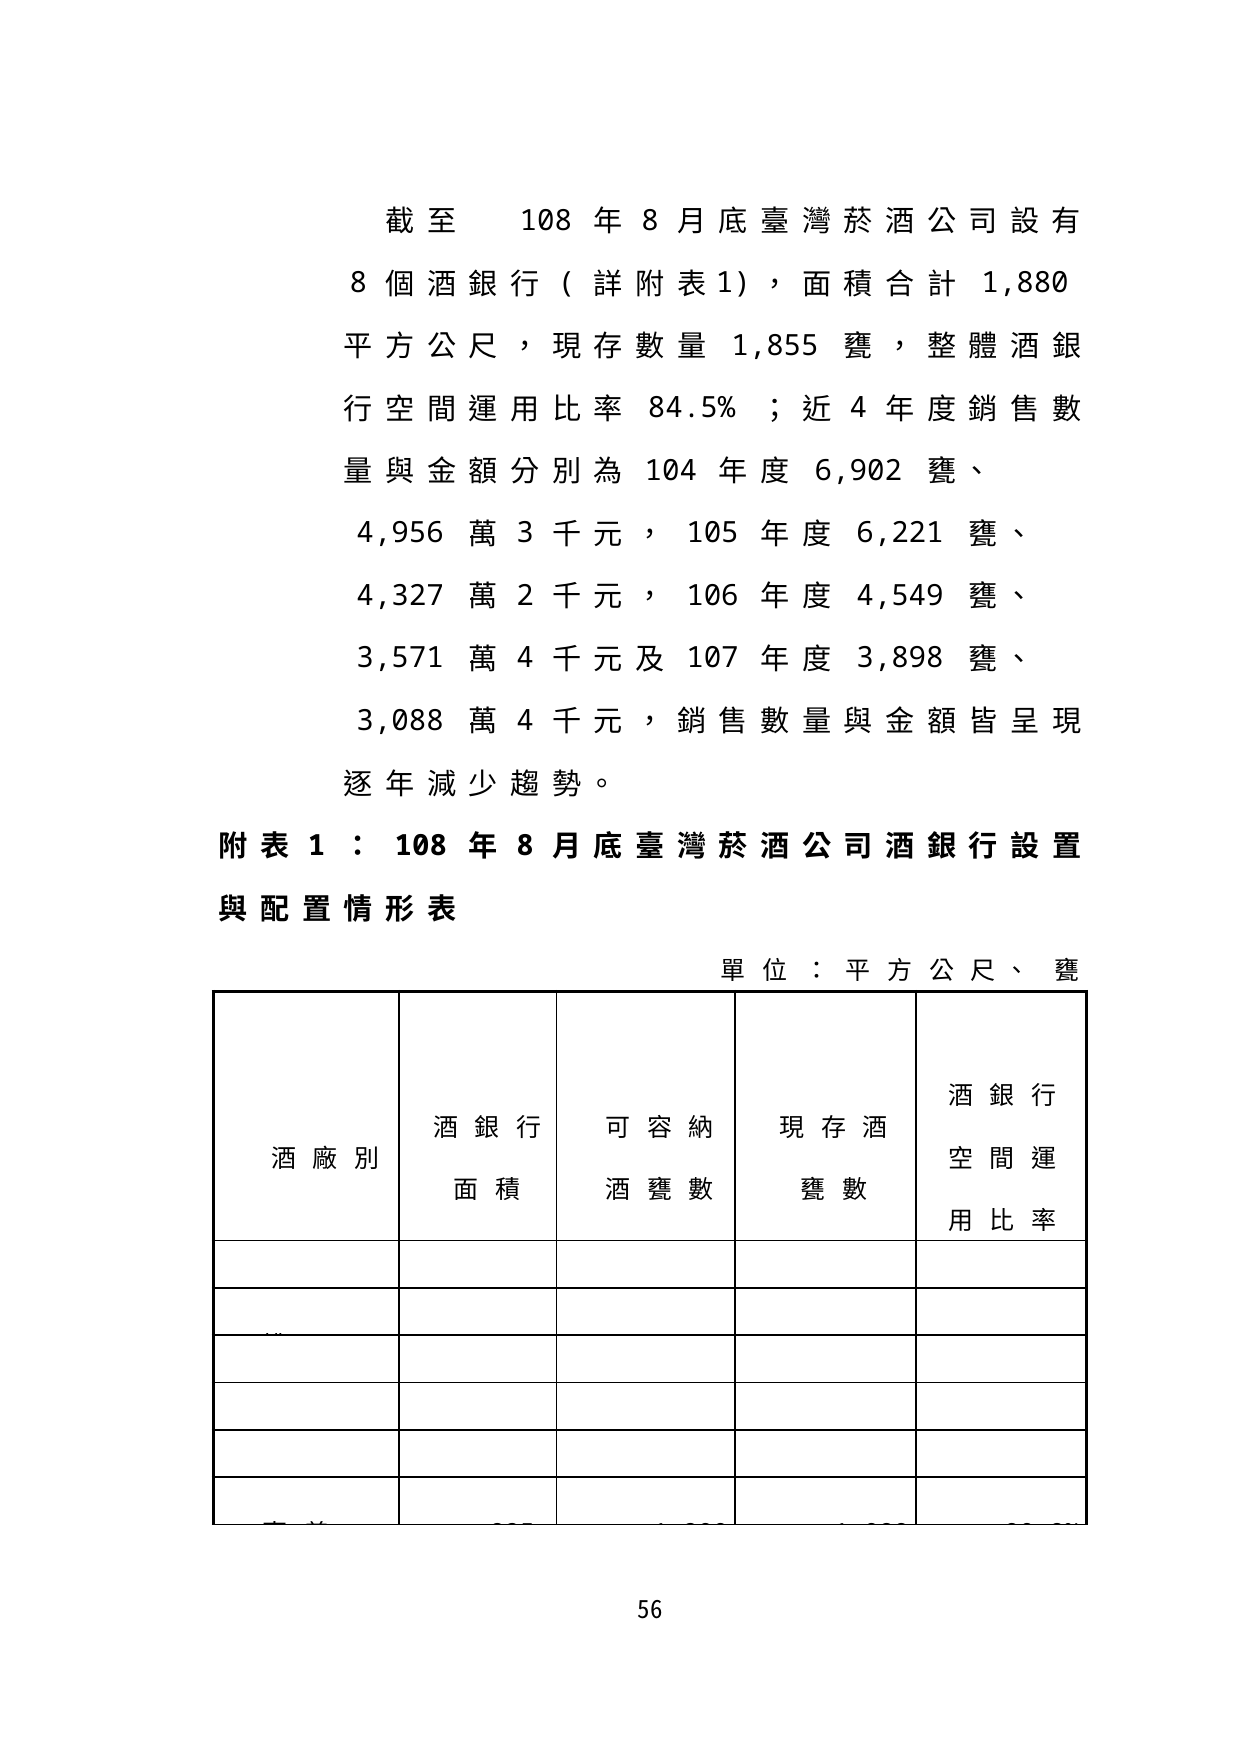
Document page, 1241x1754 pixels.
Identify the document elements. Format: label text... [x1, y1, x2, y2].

table_cell 240 [557, 1383, 734, 1429]
table_cell 55.0% [917, 1383, 1085, 1429]
table_cell 合計 [215, 1241, 398, 1287]
table_cell 1,200 [557, 1478, 734, 1523]
table_cell 1,089 [736, 1478, 915, 1523]
table_header 現存酒甕數 [736, 993, 915, 1240]
table_cell 150 [400, 1289, 556, 1334]
table_cell 90.8% [917, 1478, 1085, 1523]
table_cell 埔里 [215, 1383, 398, 1429]
text 附表1：108年8月底臺灣菸酒公司酒銀行設置與配置情形表 [212, 802, 1087, 927]
table_cell 225 [400, 1336, 556, 1382]
table_header 酒銀行空間運用比率 [917, 993, 1085, 1240]
table_cell 嘉義 [215, 1478, 398, 1523]
text 截至 108年8月底臺灣菸酒公司設有8個酒銀行(詳附表1)，面積合計1,880平方公尺，現存數量1,855甕，整體酒銀行空間運用比率84.5%；近4年度銷售數量與金額分別為104年度6,902甕、4,956萬3千元，105年度6,221甕、4,327萬2千元，106年度4,549甕、3,571萬4千元及107年度3,898甕、3,088萬4千元，銷售數量與金額皆呈現逐年減少趨勢。 [301, 177, 1087, 802]
table_cell 桃園 [215, 1289, 398, 1334]
table_cell 220 [557, 1289, 734, 1334]
table_cell 南投 [215, 1431, 398, 1476]
table_cell 110.5% [917, 1289, 1085, 1334]
table_header 酒廠別 [215, 993, 398, 1240]
table_cell 825 [400, 1478, 556, 1523]
table_cell 16 [736, 1336, 915, 1382]
table_cell 210 [400, 1383, 556, 1429]
table_cell 10.5% [917, 1431, 1085, 1476]
table_cell 1,880 [400, 1241, 556, 1287]
table_cell 243 [736, 1289, 915, 1334]
table_cell 9 [736, 1431, 915, 1476]
table_cell 86 [557, 1431, 734, 1476]
table_cell 2,196 [557, 1241, 734, 1287]
table_cell 53.0% [917, 1336, 1085, 1382]
text 單位：平方公尺、甕 [212, 927, 1087, 990]
table_cell 84.5% [917, 1241, 1085, 1287]
table_cell 30 [557, 1336, 734, 1382]
table_cell 1,855 [736, 1241, 915, 1287]
table_cell 35 [400, 1431, 556, 1476]
table_cell 臺中 [215, 1336, 398, 1382]
table_header 酒銀行面積 [400, 993, 556, 1240]
table_header 可容納酒甕數 [557, 993, 734, 1240]
table_cell 132 [736, 1383, 915, 1429]
